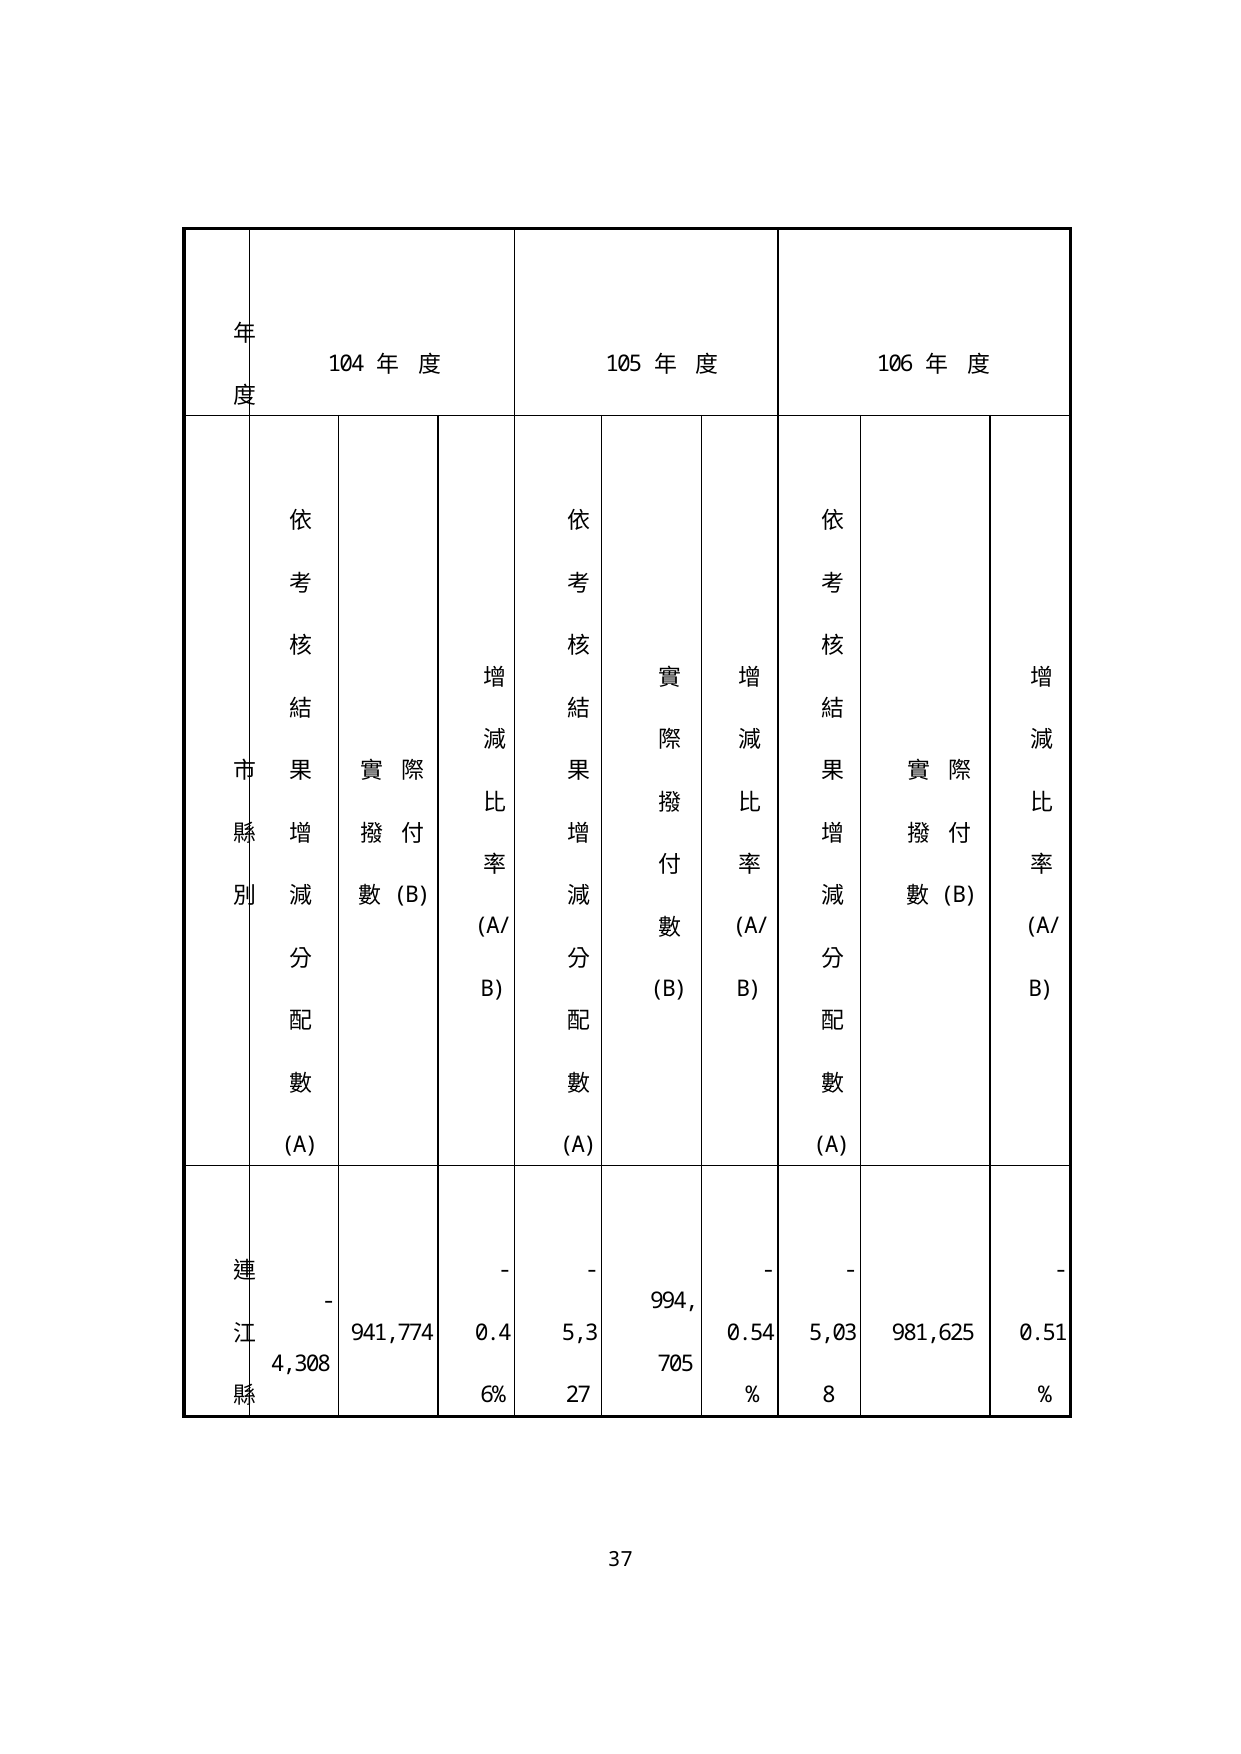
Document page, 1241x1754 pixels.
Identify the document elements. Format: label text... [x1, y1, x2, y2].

table_cell 依考核結果增減分配數(A) [250, 416, 338, 1165]
table_cell 941,774 [339, 1166, 437, 1415]
table_cell -4,308 [250, 1166, 338, 1415]
table_cell 依考核結果增減分配數(A) [515, 416, 601, 1165]
table_cell 實際撥付數(B) [339, 416, 437, 1165]
table_cell 增減比率(A/B) [702, 416, 777, 1165]
table_header 106年度 [779, 230, 1069, 415]
table_cell -0.51% [991, 1166, 1069, 1415]
table_cell 981,625 [861, 1166, 989, 1415]
table_header 年度 [186, 230, 249, 415]
table_header 104年度 [250, 230, 514, 415]
table_cell 連江縣 [186, 1166, 249, 1415]
table_cell 市縣別 [186, 416, 249, 1165]
table_cell 實際撥付數(B) [861, 416, 989, 1165]
table_cell -5,038 [779, 1166, 860, 1415]
table_cell 994,705 [602, 1166, 701, 1415]
table_cell 實際撥付數(B) [602, 416, 701, 1165]
table_cell 增減比率(A/B) [991, 416, 1069, 1165]
table_cell 依考核結果增減分配數(A) [779, 416, 860, 1165]
table_cell -0.46% [439, 1166, 514, 1415]
table_cell -0.54% [702, 1166, 777, 1415]
table_cell -5,327 [515, 1166, 601, 1415]
table_header 105年度 [515, 230, 777, 415]
table_cell 增減比率(A/B) [439, 416, 514, 1165]
